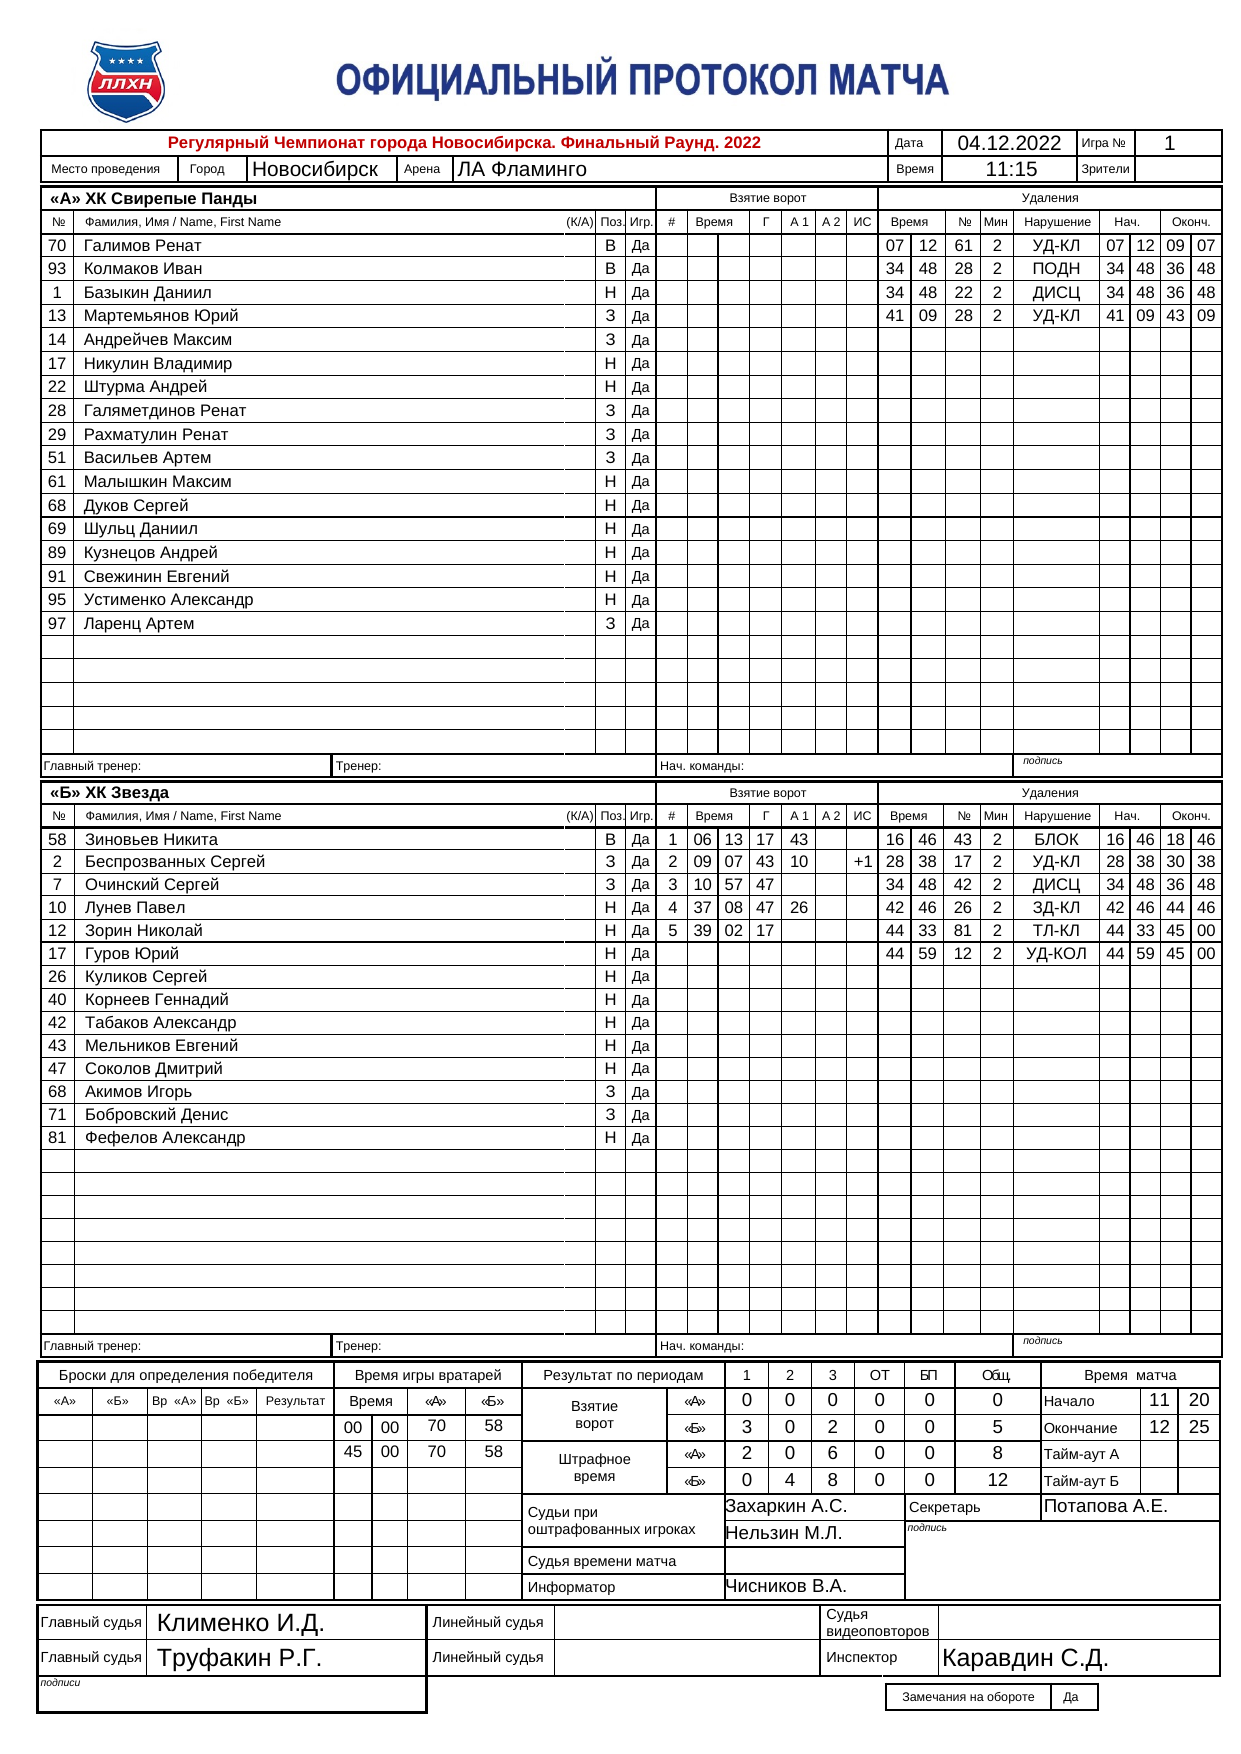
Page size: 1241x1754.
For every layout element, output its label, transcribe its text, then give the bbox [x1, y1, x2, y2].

table_cell [946, 683, 980, 706]
table_cell [816, 1242, 846, 1264]
table_cell 8 [956, 1442, 1040, 1467]
table_cell [912, 1150, 943, 1172]
table_cell Нач. [1100, 211, 1160, 233]
table_cell [847, 1127, 877, 1149]
table_cell [782, 612, 815, 634]
table_cell 09 [912, 305, 945, 327]
table_cell [565, 541, 595, 564]
table_cell [912, 1127, 943, 1149]
table_cell Инспектор [821, 1640, 938, 1675]
table_cell [1014, 1311, 1099, 1333]
table_cell [981, 636, 1013, 658]
table_cell Главный тренер: [42, 1335, 330, 1356]
table_cell [688, 399, 717, 422]
table_cell [879, 1219, 910, 1241]
table_cell 07 [719, 850, 749, 872]
table_cell [750, 565, 781, 587]
table_cell [202, 1441, 256, 1467]
table_cell 0 [769, 1415, 811, 1440]
table_cell [1014, 707, 1099, 729]
table_cell [1192, 707, 1221, 729]
table_cell 46 [1131, 896, 1160, 918]
table_cell 70 [408, 1416, 465, 1440]
table_cell 42 [1100, 896, 1129, 918]
table_cell 5 [657, 920, 687, 941]
table_cell [879, 1311, 910, 1333]
table_cell Мин [981, 805, 1013, 826]
table_cell 0 [726, 1389, 768, 1413]
table_cell Да [626, 399, 655, 422]
table_cell [657, 423, 687, 445]
table_cell [912, 1311, 943, 1333]
table_cell [1131, 1127, 1160, 1149]
table_cell [981, 1288, 1013, 1310]
table_cell [816, 1081, 846, 1103]
table_cell 08 [719, 896, 749, 918]
table_cell [688, 1035, 717, 1057]
table_cell [1131, 588, 1160, 611]
table_cell [719, 1150, 749, 1172]
table_cell [335, 1574, 371, 1599]
table_cell [688, 588, 717, 611]
table_cell [1131, 470, 1160, 493]
table_cell Базыкин Даниил [74, 281, 564, 303]
table_cell [688, 1219, 717, 1241]
table_cell [981, 1242, 1013, 1264]
table_cell [596, 1196, 625, 1218]
table_cell [373, 1468, 407, 1493]
table_cell [1192, 423, 1221, 445]
table_cell 43 [944, 829, 980, 849]
table_cell [74, 707, 564, 729]
table_cell 2 [981, 896, 1013, 918]
table_cell 34 [1100, 257, 1129, 280]
table_cell Галимов Ренат [74, 235, 564, 256]
table_cell 25 [1179, 1415, 1219, 1440]
table_cell [565, 328, 595, 351]
table_cell Да [626, 1127, 655, 1149]
table_cell [944, 1104, 980, 1126]
table_cell [1014, 1127, 1099, 1149]
table_cell [847, 235, 877, 256]
table_cell [782, 1150, 815, 1172]
table_cell Захаркин А.С. [726, 1495, 904, 1520]
table_cell Да [626, 874, 655, 895]
table_cell [847, 1288, 877, 1310]
table_cell [565, 1265, 595, 1287]
table_cell [879, 1081, 910, 1103]
table_cell [1014, 1058, 1099, 1079]
table_cell [596, 1242, 625, 1264]
table_cell [657, 305, 687, 327]
table_header Замечания на обороте [887, 1685, 1050, 1709]
table_cell [750, 352, 781, 374]
table_cell [657, 1265, 687, 1287]
table_cell 58 [42, 829, 74, 849]
table_cell З [596, 399, 625, 422]
table_cell [565, 1012, 595, 1033]
table_cell [981, 989, 1013, 1011]
table_cell [782, 920, 815, 941]
table_cell Да [626, 1058, 655, 1079]
table_cell [750, 1150, 781, 1172]
table_cell Взятие ворот [523, 1389, 666, 1440]
table_cell [816, 730, 846, 753]
table_cell Г [750, 805, 781, 826]
table_cell Тайм-аут А [1042, 1441, 1140, 1467]
table_cell [42, 1311, 74, 1333]
table_cell [626, 659, 655, 682]
table_cell 38 [912, 850, 943, 872]
table_cell [1161, 659, 1190, 682]
table_cell [847, 470, 877, 493]
table_cell 26 [782, 896, 815, 918]
table_cell [1014, 730, 1099, 753]
table_cell [782, 730, 815, 753]
table_cell [750, 1219, 781, 1241]
table_cell [1161, 1219, 1190, 1241]
table_cell [565, 829, 595, 849]
table_cell [688, 565, 717, 587]
table_cell [1192, 518, 1221, 540]
table_cell [782, 257, 815, 280]
table_cell [596, 707, 625, 729]
table_cell [1161, 1058, 1190, 1079]
table_cell [657, 352, 687, 374]
table_cell Да [626, 494, 655, 516]
table_cell [816, 1265, 846, 1287]
table_cell [466, 1521, 521, 1546]
table_cell [816, 446, 846, 469]
table_cell 10 [688, 874, 717, 895]
table_cell [565, 1150, 595, 1172]
table_cell [879, 565, 910, 587]
table_cell [1161, 518, 1190, 540]
table_cell Окончание [1042, 1415, 1140, 1440]
table_cell [879, 588, 910, 611]
table_cell [688, 612, 717, 634]
table_cell [1100, 470, 1129, 493]
table_cell [657, 1058, 687, 1079]
table_cell [847, 1242, 877, 1264]
table_cell 45 [335, 1441, 371, 1467]
table_cell [1192, 1127, 1221, 1149]
table_cell [257, 1521, 333, 1546]
table_cell [1014, 1288, 1099, 1310]
table_cell [1192, 352, 1221, 374]
table_cell 0 [905, 1468, 954, 1493]
table_cell 45 [1161, 920, 1190, 941]
table_cell [1014, 1012, 1099, 1033]
table_cell «Б» [668, 1468, 724, 1493]
table_cell [565, 376, 595, 398]
table_cell [912, 707, 945, 729]
table_cell [75, 1265, 564, 1287]
table_cell 2 [657, 850, 687, 872]
table_cell [847, 1311, 877, 1333]
table_cell [1161, 1242, 1190, 1264]
table_cell [657, 989, 687, 1011]
table_cell [719, 636, 749, 658]
table_cell 17 [750, 829, 781, 849]
table_cell [782, 588, 815, 611]
table_cell [847, 376, 877, 398]
table_cell [782, 352, 815, 374]
table_cell Нельзин М.Л. [726, 1521, 904, 1546]
table_cell З [596, 612, 625, 634]
table_cell [816, 829, 846, 849]
table_cell [847, 920, 877, 941]
table_cell Акимов Игорь [75, 1081, 564, 1103]
table_cell [847, 1196, 877, 1218]
table_cell Информатор [523, 1575, 724, 1599]
table_cell УД-КЛ [1014, 850, 1099, 872]
table_cell [750, 1081, 781, 1103]
table_cell [1100, 1288, 1129, 1310]
table_cell [688, 1012, 717, 1033]
table_cell [944, 989, 980, 1011]
table_cell [1161, 1012, 1190, 1033]
table_cell [657, 446, 687, 469]
table_cell [565, 730, 595, 753]
table_cell [1100, 1173, 1129, 1195]
table_cell «Б » [466, 1389, 521, 1413]
table_cell [750, 328, 781, 351]
table_cell [1100, 1311, 1129, 1333]
table_cell 2 [981, 257, 1013, 280]
table_cell [1100, 352, 1129, 374]
table_cell [946, 659, 980, 682]
table_cell [1100, 612, 1129, 634]
table_cell [1192, 659, 1221, 682]
table_cell [1161, 588, 1190, 611]
table_header Удаления [879, 783, 1221, 803]
table_cell [39, 1468, 92, 1493]
table_cell БЛОК [1014, 829, 1099, 849]
table_cell 00 [1192, 943, 1221, 964]
table_cell 42 [42, 1012, 74, 1033]
table_cell Игр. [626, 211, 655, 233]
table_cell 44 [1100, 920, 1129, 941]
table_cell Да [626, 281, 655, 303]
table_cell [657, 707, 687, 729]
table_cell 69 [42, 518, 73, 540]
table_cell [912, 470, 945, 493]
table_cell [782, 565, 815, 587]
table_cell [626, 730, 655, 753]
table_cell Свежинин Евгений [74, 565, 564, 587]
table_cell [816, 1058, 846, 1079]
table_cell 8 [812, 1468, 854, 1493]
table_cell Судья видеоповторов [821, 1606, 938, 1639]
table_cell [657, 1196, 687, 1218]
table_cell [750, 1311, 781, 1333]
table_cell 43 [782, 829, 815, 849]
table_cell [782, 683, 815, 706]
table_cell Игр. [626, 805, 655, 826]
table_cell [879, 470, 910, 493]
table_cell [719, 1219, 749, 1241]
table_cell [981, 1035, 1013, 1057]
table_cell 34 [879, 874, 910, 895]
table_cell [912, 1288, 943, 1310]
table_cell Вр «А» [148, 1389, 201, 1413]
table_cell [1014, 328, 1099, 351]
table_cell [1161, 494, 1190, 516]
table_cell Да [626, 588, 655, 611]
table_cell 2 [981, 281, 1013, 303]
table_cell [1161, 730, 1190, 753]
table_cell [74, 636, 564, 658]
table_cell [981, 1104, 1013, 1126]
table_cell [782, 235, 815, 256]
table_cell [719, 989, 749, 1011]
table_cell А 2 [816, 805, 846, 826]
table_cell [981, 588, 1013, 611]
table_cell 48 [1131, 281, 1160, 303]
table_cell [1192, 399, 1221, 422]
table_cell [782, 1035, 815, 1057]
table_cell [847, 1150, 877, 1172]
table_cell Да [626, 423, 655, 445]
table_cell [879, 636, 910, 658]
table_cell [657, 683, 687, 706]
table_cell 58 [466, 1416, 521, 1440]
table_cell Секретарь [906, 1495, 1040, 1520]
table_cell 97 [42, 612, 73, 634]
table_cell [719, 494, 749, 516]
table_cell [782, 305, 815, 327]
table_cell [816, 328, 846, 351]
table_cell [688, 659, 717, 682]
table_cell [1192, 565, 1221, 587]
table_cell [782, 1012, 815, 1033]
table_cell [750, 235, 781, 256]
table_cell [944, 1242, 980, 1264]
table_cell [1192, 470, 1221, 493]
table_cell Н [596, 1058, 625, 1079]
table_cell [750, 1127, 781, 1149]
table_cell ТЛ-КЛ [1014, 920, 1099, 941]
table_cell 28 [879, 850, 910, 872]
table_cell [657, 541, 687, 564]
table_cell [782, 541, 815, 564]
table_cell [1131, 494, 1160, 516]
table_cell [912, 1081, 943, 1103]
table_cell [1100, 1127, 1129, 1149]
table_cell [912, 1265, 943, 1287]
table_cell [42, 1150, 74, 1172]
table_cell 00 [335, 1416, 371, 1440]
table_cell [946, 352, 980, 374]
table_cell 17 [944, 850, 980, 872]
table_cell Ларенц Артем [74, 612, 564, 634]
table_cell [879, 328, 910, 351]
table_cell [373, 1574, 407, 1599]
table_cell [750, 1196, 781, 1218]
table_cell [688, 423, 717, 445]
table_cell [816, 612, 846, 634]
table_cell [719, 683, 749, 706]
table_cell [1131, 1035, 1160, 1057]
table_cell [719, 281, 749, 303]
table_cell Мартемьянов Юрий [74, 305, 564, 327]
table_cell [879, 683, 910, 706]
table_cell [782, 1265, 815, 1287]
table_cell [946, 588, 980, 611]
table_cell 06 [688, 829, 717, 849]
table_cell [1014, 494, 1099, 516]
table_cell [847, 518, 877, 540]
table_cell [688, 989, 717, 1011]
table_cell 0 [956, 1389, 1040, 1413]
table_cell [626, 1265, 655, 1287]
table_cell 1 [657, 829, 687, 849]
table_cell [626, 1288, 655, 1310]
table_cell В [596, 257, 625, 280]
table_cell ПОДН [1014, 257, 1099, 280]
table_cell [1100, 399, 1129, 422]
table_cell 46 [1192, 896, 1221, 918]
table_cell [93, 1416, 147, 1440]
table_cell [847, 636, 877, 658]
table_cell [1161, 541, 1190, 564]
table_cell [688, 494, 717, 516]
table_cell [750, 966, 781, 987]
table_cell [688, 518, 717, 540]
table_cell [816, 588, 846, 611]
table_cell [944, 1035, 980, 1057]
table_cell 0 [905, 1415, 954, 1440]
table_cell 44 [879, 920, 910, 941]
table_cell [75, 1311, 564, 1333]
table_cell Зрители [1078, 157, 1134, 181]
table_cell [981, 730, 1013, 753]
table_cell [1100, 588, 1129, 611]
table_cell Лунев Павел [75, 896, 564, 918]
table_cell [879, 989, 910, 1011]
table_cell Поз. [596, 211, 625, 233]
table_cell (К/А) [565, 805, 595, 826]
table_cell [1100, 683, 1129, 706]
table_cell Табаков Александр [75, 1012, 564, 1033]
table_cell [816, 850, 846, 872]
table_cell [816, 470, 846, 493]
table_cell Н [596, 470, 625, 493]
table_cell [42, 636, 73, 658]
table_cell Да [626, 352, 655, 374]
table_cell Каравдин С.Д. [939, 1640, 1219, 1675]
table_cell [202, 1547, 256, 1573]
table_cell [1161, 1104, 1190, 1126]
table_cell 07 [1100, 235, 1129, 256]
table_cell [750, 518, 781, 540]
table_cell [42, 707, 73, 729]
table_cell [879, 966, 910, 987]
table_cell [879, 376, 910, 398]
table_cell [816, 281, 846, 303]
table_cell [1014, 612, 1099, 634]
table_cell [944, 1173, 980, 1195]
table_cell [782, 943, 815, 964]
table_cell [596, 1219, 625, 1241]
table_cell [816, 920, 846, 941]
table_cell [912, 518, 945, 540]
table_cell [688, 1242, 717, 1264]
table_cell [750, 257, 781, 280]
table_cell [782, 328, 815, 351]
table_cell [565, 352, 595, 374]
table_cell [1192, 989, 1221, 1011]
table_cell 34 [1100, 281, 1129, 303]
table_cell [657, 328, 687, 351]
table_cell [428, 1677, 882, 1711]
table_cell [782, 1196, 815, 1218]
table_cell [816, 707, 846, 729]
table_cell Арена [398, 157, 452, 181]
table_cell [782, 281, 815, 303]
table_cell 07 [1192, 235, 1221, 256]
table_cell [816, 305, 846, 327]
table_cell 11:15 [943, 157, 1076, 181]
table_cell [408, 1574, 465, 1599]
table_cell [1161, 1081, 1190, 1103]
table_cell [657, 518, 687, 540]
table_cell [912, 494, 945, 516]
table_cell [39, 1416, 92, 1440]
table_cell [1192, 730, 1221, 753]
table_cell 48 [1131, 257, 1160, 280]
table_cell [565, 446, 595, 469]
table_cell [657, 470, 687, 493]
table_cell 0 [769, 1389, 811, 1413]
table_cell [946, 636, 980, 658]
table_cell Время [688, 211, 749, 233]
table_cell [1192, 1311, 1221, 1333]
table_cell [782, 1288, 815, 1310]
table_cell [1014, 399, 1099, 422]
table_cell [93, 1441, 147, 1467]
table_cell 0 [855, 1389, 904, 1413]
table_cell [1014, 518, 1099, 540]
table_cell [1131, 541, 1160, 564]
table_cell [1131, 612, 1160, 634]
table_cell 2 [981, 874, 1013, 895]
table_cell Результат [257, 1389, 333, 1413]
table_cell 2 [981, 850, 1013, 872]
table_cell 2 [42, 850, 74, 872]
table_cell № [946, 211, 980, 233]
table_cell [75, 1242, 564, 1264]
table_cell [688, 376, 717, 398]
table_cell [750, 281, 781, 303]
table_cell Н [596, 920, 625, 941]
table_cell Да [626, 829, 655, 849]
table_cell [565, 707, 595, 729]
table_cell [816, 636, 846, 658]
table_cell [912, 1058, 943, 1079]
table_cell [816, 1173, 846, 1195]
table_cell [688, 730, 717, 753]
table_cell [688, 1150, 717, 1172]
table_cell [719, 376, 749, 398]
table_cell [847, 399, 877, 422]
table_cell [688, 470, 717, 493]
table_cell Да [626, 943, 655, 964]
table_cell 95 [42, 588, 73, 611]
table_cell [719, 518, 749, 540]
table_cell 36 [1161, 874, 1190, 895]
table_cell [688, 1058, 717, 1079]
table_cell [946, 518, 980, 540]
table_cell 58 [466, 1441, 521, 1467]
table_cell 34 [879, 257, 910, 280]
table_cell [750, 1104, 781, 1126]
table_cell [1100, 1265, 1129, 1287]
table_cell [750, 683, 781, 706]
table_cell [1192, 1219, 1221, 1241]
table_cell [750, 423, 781, 445]
table_cell [816, 1219, 846, 1241]
table_cell 0 [905, 1389, 954, 1413]
table_header Результат по периодам [523, 1363, 724, 1387]
table_cell [782, 446, 815, 469]
table_cell [816, 1288, 846, 1310]
table_cell [879, 1196, 910, 1218]
table_cell [565, 1311, 595, 1333]
table_cell 12 [42, 920, 74, 941]
table_cell [750, 1288, 781, 1310]
table_cell подпись [1014, 755, 1221, 776]
table_cell Да [626, 470, 655, 493]
table_cell [1192, 1058, 1221, 1079]
table_cell № [42, 805, 74, 826]
table_cell [565, 565, 595, 587]
table_cell [719, 1265, 749, 1287]
table_cell 93 [42, 257, 73, 280]
table_cell [657, 1104, 687, 1126]
table_cell [816, 1012, 846, 1033]
table_cell [466, 1494, 521, 1520]
table_cell [148, 1468, 201, 1493]
table_cell [42, 1219, 74, 1241]
table_cell [688, 446, 717, 469]
table_cell [816, 423, 846, 445]
table_cell # [657, 805, 687, 826]
table_cell [373, 1521, 407, 1546]
table_cell Главный тренер: [42, 755, 330, 776]
table_cell [946, 730, 980, 753]
table_cell [912, 1104, 943, 1126]
table_cell [750, 399, 781, 422]
table_cell [946, 612, 980, 634]
table_cell [1131, 1196, 1160, 1218]
table_cell [782, 470, 815, 493]
table_cell 17 [42, 943, 74, 964]
table_cell Начало [1042, 1389, 1140, 1413]
table_cell 36 [1161, 281, 1190, 303]
table_cell [257, 1468, 333, 1493]
table_cell [847, 730, 877, 753]
table_cell [408, 1494, 465, 1520]
table_cell [912, 328, 945, 351]
table_cell [1100, 1081, 1129, 1103]
table_cell [1161, 989, 1190, 1011]
table_cell 09 [1131, 305, 1160, 327]
table_cell [657, 1219, 687, 1241]
table_cell [1100, 1150, 1129, 1172]
table_cell 10 [42, 896, 74, 918]
table_cell УД-КЛ [1014, 305, 1099, 327]
table_cell [847, 1219, 877, 1241]
table_cell [719, 1196, 749, 1218]
table_cell [750, 494, 781, 516]
table_cell [879, 707, 910, 729]
table_header «А» ХК Свирепые Панды [42, 188, 655, 209]
table_cell [1014, 966, 1099, 987]
table_cell 0 [855, 1442, 904, 1467]
table_cell [1192, 1288, 1221, 1310]
table_cell [657, 1288, 687, 1310]
table_cell 61 [42, 470, 73, 493]
table_cell [946, 328, 980, 351]
table_cell [688, 1081, 717, 1103]
table_cell [912, 1219, 943, 1241]
table_cell [944, 1219, 980, 1241]
table_cell 12 [1131, 235, 1160, 256]
table_cell 59 [912, 943, 943, 964]
table_cell [981, 659, 1013, 682]
table_cell [719, 1173, 749, 1195]
table_cell [946, 541, 980, 564]
table_cell ДИСЦ [1014, 874, 1099, 895]
table_cell [1014, 588, 1099, 611]
table_header Время матча [1042, 1363, 1219, 1387]
table_cell 30 [1161, 850, 1190, 872]
table_cell [657, 281, 687, 303]
table_cell Галяметдинов Ренат [74, 399, 564, 422]
table_cell [1014, 446, 1099, 469]
table_cell [912, 1012, 943, 1033]
table_cell [816, 966, 846, 987]
table_cell [148, 1574, 201, 1599]
table_cell 09 [688, 850, 717, 872]
table_cell [1131, 328, 1160, 351]
table_cell [75, 1196, 564, 1218]
table_cell Куликов Сергей [75, 966, 564, 987]
table_cell [981, 1173, 1013, 1195]
table_cell [565, 305, 595, 327]
table_cell [1014, 376, 1099, 398]
table_cell В [596, 235, 625, 256]
table_cell [816, 683, 846, 706]
table_cell [688, 1311, 717, 1333]
table_cell [657, 943, 687, 964]
table_cell 6 [812, 1442, 854, 1467]
table_cell 0 [726, 1468, 768, 1493]
table_cell 89 [42, 541, 73, 564]
table_cell [688, 1288, 717, 1310]
table_cell [1136, 157, 1221, 181]
table_cell [75, 1150, 564, 1172]
table_cell [565, 1196, 595, 1218]
table_cell 09 [1161, 235, 1190, 256]
table_cell [1192, 612, 1221, 634]
table_cell [782, 659, 815, 682]
table_cell [816, 1196, 846, 1218]
table_cell [944, 1058, 980, 1079]
table_cell [847, 1265, 877, 1287]
table_cell [257, 1494, 333, 1520]
table_cell [202, 1521, 256, 1546]
table_cell [565, 636, 595, 658]
table_cell 2 [981, 235, 1013, 256]
table_cell [596, 1288, 625, 1310]
table_cell [847, 281, 877, 303]
table_cell [719, 1035, 749, 1057]
table_cell [847, 446, 877, 469]
table_cell 02 [719, 920, 749, 941]
table_cell [657, 730, 687, 753]
table_cell [75, 1288, 564, 1310]
table_cell [466, 1547, 521, 1573]
table_cell [719, 565, 749, 587]
table_cell [726, 1548, 904, 1573]
table_cell [1131, 376, 1160, 398]
table_cell 48 [1192, 257, 1221, 280]
table_cell [816, 1150, 846, 1172]
table_cell З [596, 874, 625, 895]
table_cell [1131, 1012, 1160, 1033]
table_cell ЗД-КЛ [1014, 896, 1099, 918]
table_cell [596, 1150, 625, 1172]
table_header 3 [812, 1363, 854, 1387]
table_cell [1014, 636, 1099, 658]
table_cell Линейный судья [428, 1640, 554, 1675]
table_cell З [596, 328, 625, 351]
table_cell [42, 1265, 74, 1287]
table_cell 28 [946, 257, 980, 280]
table_cell 33 [912, 920, 943, 941]
table_cell Васильев Артем [74, 446, 564, 469]
table_cell [719, 399, 749, 422]
table_cell 48 [912, 257, 945, 280]
table_cell [981, 1196, 1013, 1218]
table_cell [816, 943, 846, 964]
table_cell [42, 659, 73, 682]
table_cell [565, 896, 595, 918]
table_cell Фефелов Александр [75, 1127, 564, 1149]
table_cell № [42, 211, 73, 233]
table_cell 59 [1131, 943, 1160, 964]
table_cell 1 [42, 281, 73, 303]
table_cell 2 [726, 1442, 768, 1467]
table_cell [626, 707, 655, 729]
table_cell [148, 1416, 201, 1440]
table_cell [879, 541, 910, 564]
table_cell [782, 707, 815, 729]
table_cell [42, 1196, 74, 1218]
table_cell [565, 470, 595, 493]
table_cell [879, 1127, 910, 1149]
table_cell [1161, 446, 1190, 469]
table_cell [657, 1173, 687, 1195]
table_cell [1099, 1682, 1220, 1711]
table_cell 3 [726, 1415, 768, 1440]
table_cell А 1 [782, 805, 815, 826]
table_cell [1179, 1468, 1219, 1493]
table_cell [1161, 376, 1190, 398]
table_cell [688, 1127, 717, 1149]
table_cell [750, 730, 781, 753]
table_cell «А» [668, 1442, 724, 1467]
table_cell [981, 1265, 1013, 1287]
table_cell 12 [944, 943, 980, 964]
table_cell 4 [657, 896, 687, 918]
table_cell [981, 494, 1013, 516]
table_cell [847, 352, 877, 374]
table_cell [847, 612, 877, 634]
table_cell [782, 874, 815, 895]
table_cell Н [596, 943, 625, 964]
table_cell [657, 966, 687, 987]
table_cell [74, 659, 564, 682]
table_cell 48 [1131, 874, 1160, 895]
table_cell Потапова А.Е. [1042, 1495, 1219, 1520]
table_cell Фамилия, Имя / Name, First Name [75, 805, 565, 826]
table_cell [657, 1081, 687, 1103]
table_cell [912, 659, 945, 682]
table_cell [1100, 730, 1129, 753]
table_cell [626, 683, 655, 706]
table_cell [1100, 659, 1129, 682]
table_cell [1014, 1035, 1099, 1057]
table_cell Штрафное время [523, 1442, 666, 1493]
table_cell 11 [1141, 1389, 1177, 1413]
table_header 04.12.2022 [943, 131, 1076, 155]
table_cell [657, 1150, 687, 1172]
table_cell [847, 588, 877, 611]
table_cell 22 [42, 376, 73, 398]
table_cell Да [626, 966, 655, 987]
table_cell [944, 1012, 980, 1033]
table_cell Н [596, 281, 625, 303]
table_header Взятие ворот [657, 783, 877, 803]
table_cell Рахматулин Ренат [74, 423, 564, 445]
table_cell [719, 612, 749, 634]
table_cell Н [596, 1012, 625, 1033]
table_cell [1014, 423, 1099, 445]
table_cell [688, 352, 717, 374]
table_cell [879, 1242, 910, 1264]
table_cell [1192, 446, 1221, 469]
table_cell [912, 730, 945, 753]
table_cell [466, 1574, 521, 1599]
table_cell [847, 494, 877, 516]
table_cell [688, 541, 717, 564]
table_cell Н [596, 1035, 625, 1057]
table_cell 29 [42, 423, 73, 445]
table_cell 2 [981, 920, 1013, 941]
table_cell [565, 659, 595, 682]
table_cell Н [596, 966, 625, 987]
table_cell [879, 1104, 910, 1126]
table_cell [408, 1521, 465, 1546]
table_header Да [1052, 1685, 1097, 1709]
table_cell [1161, 1288, 1190, 1310]
table_cell 48 [912, 874, 943, 895]
table_cell [816, 352, 846, 374]
table_cell [565, 1219, 595, 1241]
table_cell 3 [657, 874, 687, 895]
table_cell [1131, 989, 1160, 1011]
table_cell [596, 683, 625, 706]
table_cell [1192, 1173, 1221, 1195]
table_cell [782, 989, 815, 1011]
table_cell [944, 1081, 980, 1103]
table_cell 0 [769, 1442, 811, 1467]
table_cell [981, 376, 1013, 398]
table_cell [565, 1104, 595, 1126]
table_cell 44 [879, 943, 910, 964]
table_cell [1161, 1311, 1190, 1333]
table_cell [39, 1574, 92, 1599]
table_header БП [905, 1363, 954, 1387]
table_cell Да [626, 850, 655, 872]
table_cell [565, 1035, 595, 1057]
table_cell [816, 874, 846, 895]
table_cell [879, 1012, 910, 1033]
table_cell [981, 707, 1013, 729]
table_cell [335, 1547, 371, 1573]
table_cell [1131, 1173, 1160, 1195]
table_cell [719, 1311, 749, 1333]
table_cell [688, 636, 717, 658]
table_cell [1131, 707, 1160, 729]
table_cell [782, 1173, 815, 1195]
table_cell Да [626, 446, 655, 469]
table_cell [782, 1242, 815, 1264]
table_cell [816, 1035, 846, 1057]
table_cell [750, 612, 781, 634]
table_cell [847, 874, 877, 895]
table_cell [719, 446, 749, 469]
table_cell 17 [42, 352, 73, 374]
table_cell 2 [981, 305, 1013, 327]
table_cell [782, 518, 815, 540]
table_cell 70 [42, 235, 73, 256]
table_cell [981, 1081, 1013, 1103]
table_cell [981, 1150, 1013, 1172]
table_cell [946, 446, 980, 469]
table_cell [750, 470, 781, 493]
table_cell [657, 235, 687, 256]
table_cell [750, 636, 781, 658]
table_cell Н [596, 376, 625, 398]
table_cell [626, 1150, 655, 1172]
table_cell 2 [981, 943, 1013, 964]
table_cell Поз. [596, 805, 625, 826]
table_cell [688, 235, 717, 256]
table_cell Чисников В.А. [726, 1575, 904, 1599]
table_cell 47 [750, 874, 781, 895]
table_cell [816, 399, 846, 422]
table_cell Шульц Даниил [74, 518, 564, 540]
table_header 1 [726, 1363, 768, 1387]
table_cell [1161, 1150, 1190, 1172]
table_cell 28 [42, 399, 73, 422]
table_cell [946, 565, 980, 587]
table_cell [565, 683, 595, 706]
table_cell [719, 1104, 749, 1126]
table_cell [912, 588, 945, 611]
table_cell [912, 683, 945, 706]
table_cell [657, 1127, 687, 1149]
table_cell 41 [879, 305, 910, 327]
table_cell 46 [912, 829, 943, 849]
table_cell Да [626, 1035, 655, 1057]
table_cell [1100, 541, 1129, 564]
table_cell [719, 1242, 749, 1264]
table_cell [912, 612, 945, 634]
table_cell [565, 1127, 595, 1149]
table_cell [257, 1547, 333, 1573]
table_cell [688, 966, 717, 987]
table_cell [657, 588, 687, 611]
table_cell [879, 1265, 910, 1287]
table_cell [946, 399, 980, 422]
table_cell Зиновьев Никита [75, 829, 564, 849]
table_cell 12 [956, 1468, 1040, 1493]
table_cell 12 [1141, 1415, 1177, 1440]
table_cell Время [879, 211, 945, 233]
table_cell 28 [1100, 850, 1129, 872]
table_cell [1100, 1219, 1129, 1241]
table_cell [1192, 683, 1221, 706]
table_cell [39, 1494, 92, 1520]
table_cell [912, 376, 945, 398]
table_cell [1141, 1468, 1177, 1493]
table_cell [1100, 446, 1129, 469]
table_cell [596, 1311, 625, 1333]
table_cell [912, 399, 945, 422]
table_cell [1100, 966, 1129, 987]
table_cell 39 [688, 920, 717, 941]
table_cell [688, 707, 717, 729]
table_cell [847, 896, 877, 918]
table_cell [847, 829, 877, 849]
table_cell [1161, 1127, 1190, 1149]
table_cell 7 [42, 874, 74, 895]
table_cell [565, 281, 595, 303]
table_cell [1131, 1104, 1160, 1126]
table_cell 46 [1131, 829, 1160, 849]
table_cell З [596, 1081, 625, 1103]
table_cell Да [626, 989, 655, 1011]
table_cell [626, 1311, 655, 1333]
table_cell [847, 257, 877, 280]
table_cell [981, 423, 1013, 445]
table_cell ДИСЦ [1014, 281, 1099, 303]
table_cell [1192, 588, 1221, 611]
table_cell 38 [1192, 850, 1221, 872]
table_cell [565, 989, 595, 1011]
table_cell «А» [39, 1389, 92, 1413]
table_header 1 [1136, 131, 1221, 155]
table_cell [626, 1219, 655, 1241]
table_cell 48 [1192, 281, 1221, 303]
table_cell [1131, 1219, 1160, 1241]
table_cell [626, 1196, 655, 1218]
table_cell [657, 494, 687, 516]
table_cell 42 [944, 874, 980, 895]
table_cell [657, 1311, 687, 1333]
table_cell 26 [42, 966, 74, 987]
table_cell 81 [944, 920, 980, 941]
table_cell [816, 659, 846, 682]
table_cell 28 [946, 305, 980, 327]
table_cell Н [596, 541, 625, 564]
table_cell [1192, 1242, 1221, 1264]
table_cell З [596, 305, 625, 327]
table_cell [335, 1494, 371, 1520]
table_cell [782, 494, 815, 516]
table_cell [944, 1288, 980, 1310]
table_cell [847, 659, 877, 682]
table_cell [148, 1441, 201, 1467]
table_cell [1192, 1265, 1221, 1287]
table_cell 44 [1161, 896, 1190, 918]
table_cell [657, 636, 687, 658]
table_cell «Б» [93, 1389, 147, 1413]
table_cell [1131, 352, 1160, 374]
table_cell 4 [769, 1468, 811, 1493]
table_cell [879, 1058, 910, 1079]
table_cell ИС [847, 211, 877, 233]
table_cell Новосибирск [248, 157, 396, 181]
table_cell 46 [1192, 829, 1221, 849]
table_cell [719, 1058, 749, 1079]
table_cell [816, 257, 846, 280]
table_cell [1131, 683, 1160, 706]
table_cell [719, 1081, 749, 1103]
table_cell 46 [912, 896, 943, 918]
table_cell [816, 989, 846, 1011]
table_cell [719, 235, 749, 256]
table_cell [1192, 966, 1221, 987]
table_cell [565, 235, 595, 256]
table_cell [565, 1081, 595, 1103]
table_cell подпись [1014, 1335, 1221, 1356]
table_cell Клименко И.Д. [147, 1606, 425, 1639]
table_cell 5 [956, 1415, 1040, 1440]
table_cell [688, 305, 717, 327]
table_cell [719, 352, 749, 374]
table_cell Нарушение [1014, 805, 1099, 826]
table_cell [373, 1494, 407, 1520]
table_cell [719, 470, 749, 493]
table_cell [596, 1173, 625, 1195]
table_cell 81 [42, 1127, 74, 1149]
table_cell [1131, 1058, 1160, 1079]
table_cell Н [596, 896, 625, 918]
table_cell [688, 257, 717, 280]
table_cell [1100, 565, 1129, 587]
table_cell [981, 446, 1013, 469]
table_cell [1192, 1196, 1221, 1218]
table_cell «А» [408, 1389, 465, 1413]
table_cell 22 [946, 281, 980, 303]
table_cell 16 [1100, 829, 1129, 849]
table_cell [1161, 1265, 1190, 1287]
table_cell Н [596, 565, 625, 587]
table_cell Время [335, 1389, 407, 1413]
table_cell Н [596, 352, 625, 374]
table_cell [782, 423, 815, 445]
table_cell [719, 1127, 749, 1149]
table_cell Очинский Сергей [75, 874, 564, 895]
table_cell Дуков Сергей [74, 494, 564, 516]
table_cell 71 [42, 1104, 74, 1126]
table_cell [981, 1219, 1013, 1241]
table_cell 07 [879, 235, 910, 256]
table_cell подписи [39, 1677, 425, 1711]
table_cell [981, 683, 1013, 706]
table_cell А 2 [816, 211, 846, 233]
table_cell 43 [42, 1035, 74, 1057]
table_cell [657, 1012, 687, 1033]
table_cell [257, 1416, 333, 1440]
table_cell 68 [42, 1081, 74, 1103]
table_cell [782, 376, 815, 398]
table_cell Судьи при оштрафованных игроках [523, 1495, 724, 1546]
table_cell [847, 989, 877, 1011]
table_cell [1131, 730, 1160, 753]
table_cell Время [889, 157, 941, 181]
table_cell [1131, 423, 1160, 445]
table_cell [847, 565, 877, 587]
table_cell [750, 541, 781, 564]
table_cell [719, 257, 749, 280]
table_cell Да [626, 541, 655, 564]
table_cell [688, 1196, 717, 1218]
table_cell Место проведения [42, 157, 177, 181]
table_cell [1014, 659, 1099, 682]
table_cell Да [626, 565, 655, 587]
table_cell Устименко Александр [74, 588, 564, 611]
table_cell [93, 1468, 147, 1493]
table_cell [847, 1035, 877, 1057]
table_cell [981, 518, 1013, 540]
table_cell 26 [944, 896, 980, 918]
table_cell [719, 707, 749, 729]
table_cell 91 [42, 565, 73, 587]
table_cell УД-КОЛ [1014, 943, 1099, 964]
table_cell [657, 376, 687, 398]
table_cell [816, 376, 846, 398]
table_cell [1100, 1196, 1129, 1218]
table_cell [657, 659, 687, 682]
table_cell [42, 1173, 74, 1195]
table_cell [847, 1012, 877, 1033]
table_cell [565, 1288, 595, 1310]
table_cell 17 [750, 920, 781, 941]
table_cell [565, 1242, 595, 1264]
table_cell [912, 1173, 943, 1195]
table_cell [946, 376, 980, 398]
table_cell 10 [782, 850, 815, 872]
table_cell [565, 850, 595, 872]
table_cell [408, 1547, 465, 1573]
table_cell подпись [906, 1522, 1219, 1599]
table_cell [981, 966, 1013, 987]
table_cell [944, 1265, 980, 1287]
table_cell [944, 1150, 980, 1172]
table_cell 43 [750, 850, 781, 872]
table_cell [719, 659, 749, 682]
table_cell [981, 565, 1013, 587]
table_cell [1100, 1104, 1129, 1126]
table_cell [847, 943, 877, 964]
table_cell [202, 1574, 256, 1599]
table_cell [879, 352, 910, 374]
table_cell [912, 541, 945, 564]
table_cell [912, 989, 943, 1011]
table_header Время игры вратарей [335, 1363, 521, 1387]
table_cell [816, 1311, 846, 1333]
table_cell Да [626, 1012, 655, 1033]
table_cell [1014, 989, 1099, 1011]
table_cell [782, 1104, 815, 1126]
table_cell [816, 494, 846, 516]
table_cell [879, 659, 910, 682]
table_cell [1014, 352, 1099, 374]
table_cell [565, 423, 595, 445]
table_cell № [944, 805, 980, 826]
table_cell Нач. команды: [657, 755, 1012, 776]
table_cell [335, 1521, 371, 1546]
table_cell Да [626, 896, 655, 918]
table_header Взятие ворот [657, 188, 877, 209]
table_cell [1161, 683, 1190, 706]
table_cell 45 [1161, 943, 1190, 964]
table_cell [944, 1311, 980, 1333]
table_cell [847, 541, 877, 564]
table_cell [879, 446, 910, 469]
table_cell [750, 989, 781, 1011]
table_cell Время [688, 805, 749, 826]
table_cell [1100, 423, 1129, 445]
table_cell [719, 730, 749, 753]
table_cell [1131, 1150, 1160, 1172]
table_cell Колмаков Иван [74, 257, 564, 280]
table_header Броски для определения победителя [39, 1363, 333, 1387]
table_cell В [596, 829, 625, 849]
table_cell 38 [1131, 850, 1160, 872]
table_cell [596, 1265, 625, 1287]
table_cell [981, 352, 1013, 374]
table_cell 0 [905, 1442, 954, 1467]
table_cell [42, 683, 73, 706]
table_cell Н [596, 588, 625, 611]
table_cell Главный судья [39, 1606, 146, 1639]
table_cell З [596, 850, 625, 872]
table_cell [688, 281, 717, 303]
table_cell 13 [42, 305, 73, 327]
table_cell 00 [373, 1416, 407, 1440]
table_cell [816, 518, 846, 540]
table_cell [657, 565, 687, 587]
table_cell 47 [42, 1058, 74, 1079]
table_cell [565, 588, 595, 611]
table_cell [816, 1104, 846, 1126]
table_cell [596, 636, 625, 658]
table_cell [1161, 1173, 1190, 1195]
table_cell [782, 1058, 815, 1079]
table_cell [1100, 1012, 1129, 1033]
table_cell Нарушение [1014, 211, 1099, 233]
table_cell [1192, 1012, 1221, 1033]
table_cell [782, 399, 815, 422]
table_cell 16 [879, 829, 910, 849]
table_cell [879, 399, 910, 422]
table_cell [1192, 376, 1221, 398]
table_cell 13 [719, 829, 749, 849]
table_cell [750, 376, 781, 398]
table_cell Время [879, 805, 943, 826]
table_cell [565, 966, 595, 987]
table_cell 00 [373, 1441, 407, 1467]
table_cell [816, 541, 846, 564]
table_cell [847, 423, 877, 445]
table_cell [1100, 636, 1129, 658]
table_cell 43 [1161, 305, 1190, 327]
table_cell [750, 1012, 781, 1033]
table_cell [565, 943, 595, 964]
table_cell [93, 1547, 147, 1573]
table_cell «Б» [668, 1415, 724, 1440]
table_cell [719, 305, 749, 327]
table_cell [782, 636, 815, 658]
table_cell [466, 1468, 521, 1493]
table_cell [981, 399, 1013, 422]
table_cell [688, 1265, 717, 1287]
table_header Регулярный Чемпионат города Новосибирска. Финальный Раунд. 2022 [42, 131, 887, 155]
table_cell [555, 1606, 819, 1639]
table_cell [816, 565, 846, 587]
table_cell 48 [912, 281, 945, 303]
table_cell [408, 1468, 465, 1493]
table_cell [750, 1035, 781, 1057]
table_cell [1014, 541, 1099, 564]
table_cell Да [626, 920, 655, 941]
table_cell 48 [1192, 874, 1221, 895]
table_cell Нач. [1100, 805, 1160, 826]
table_cell Корнеев Геннадий [75, 989, 564, 1011]
table_cell ИС [847, 805, 877, 826]
table_cell [1192, 1150, 1221, 1172]
table_cell [879, 423, 910, 445]
table_cell [719, 966, 749, 987]
table_cell З [596, 423, 625, 445]
table_cell Вр «Б» [202, 1389, 256, 1413]
table_cell [565, 399, 595, 422]
table_cell [912, 1196, 943, 1218]
table_cell Н [596, 1127, 625, 1149]
table_cell [1100, 1058, 1129, 1079]
table_cell [148, 1494, 201, 1520]
table_cell [912, 446, 945, 469]
table_cell [565, 494, 595, 516]
table_cell 51 [42, 446, 73, 469]
table_cell 34 [879, 281, 910, 303]
table_cell [719, 1012, 749, 1033]
table_cell [912, 1242, 943, 1264]
table_cell 42 [879, 896, 910, 918]
table_cell [93, 1494, 147, 1520]
table_cell [688, 1104, 717, 1126]
table_cell 68 [42, 494, 73, 516]
table_cell [202, 1416, 256, 1440]
table_cell З [596, 446, 625, 469]
table_cell 18 [1161, 829, 1190, 849]
table_cell [42, 1242, 74, 1264]
table_cell [1014, 1104, 1099, 1126]
table_cell [782, 1311, 815, 1333]
table_cell [257, 1574, 333, 1599]
table_cell [981, 1058, 1013, 1079]
table_cell [981, 1012, 1013, 1033]
table_cell [1014, 1196, 1099, 1218]
table_cell [847, 1058, 877, 1079]
table_cell [1161, 352, 1190, 374]
table_cell [1100, 989, 1129, 1011]
table_cell [1192, 636, 1221, 658]
table_cell # [657, 211, 687, 233]
table_cell [719, 541, 749, 564]
table_cell Да [626, 1081, 655, 1103]
table_cell Оконч. [1161, 805, 1221, 826]
table_cell 47 [750, 896, 781, 918]
table_cell [39, 1547, 92, 1573]
table_cell [1192, 1104, 1221, 1126]
table_cell [1131, 659, 1160, 682]
table_cell Оконч. [1161, 211, 1221, 233]
table_cell 70 [408, 1441, 465, 1467]
table_cell [1100, 707, 1129, 729]
table_cell [912, 565, 945, 587]
table_cell Н [596, 989, 625, 1011]
table_cell [912, 1035, 943, 1057]
table_cell [1131, 399, 1160, 422]
table_cell (К/А) [565, 211, 595, 233]
table_cell [1161, 636, 1190, 658]
table_cell [657, 399, 687, 422]
table_cell [879, 518, 910, 540]
table_cell [847, 328, 877, 351]
table_cell Н [596, 494, 625, 516]
table_cell [688, 1173, 717, 1195]
table_cell [847, 683, 877, 706]
table_cell [946, 423, 980, 445]
table_cell [93, 1574, 147, 1599]
table_cell [946, 470, 980, 493]
table_cell [1161, 565, 1190, 587]
table_cell [565, 1058, 595, 1079]
table_cell Да [626, 612, 655, 634]
table_cell [596, 659, 625, 682]
table_cell [879, 1173, 910, 1195]
table_cell [981, 541, 1013, 564]
table_cell [782, 1081, 815, 1103]
table_cell [1192, 328, 1221, 351]
table_cell [1192, 494, 1221, 516]
table_cell Н [596, 518, 625, 540]
table_cell [879, 1035, 910, 1057]
table_cell Беспрозванных Сергей [75, 850, 564, 872]
table_cell [1131, 1288, 1160, 1310]
table_cell [750, 1265, 781, 1287]
table_cell [1014, 683, 1099, 706]
table_header Игра № [1078, 131, 1134, 155]
table_cell Мин [981, 211, 1013, 233]
table_cell [912, 636, 945, 658]
table_cell [565, 612, 595, 634]
table_cell [148, 1547, 201, 1573]
table_cell 40 [42, 989, 74, 1011]
table_cell [847, 1104, 877, 1126]
table_cell [944, 1127, 980, 1149]
table_cell [750, 1058, 781, 1079]
table_cell [879, 730, 910, 753]
table_cell Да [626, 518, 655, 540]
table_cell 41 [1100, 305, 1129, 327]
table_cell [42, 730, 73, 753]
table_cell З [596, 1104, 625, 1126]
table_header «Б» ХК Звезда [42, 783, 655, 803]
table_cell [1161, 328, 1190, 351]
table_cell [1161, 470, 1190, 493]
table_cell [335, 1468, 371, 1493]
table_cell [1100, 1242, 1129, 1264]
table_cell [373, 1547, 407, 1573]
table_cell Главный судья [39, 1640, 146, 1675]
table_cell УД-КЛ [1014, 235, 1099, 256]
table_cell ЛА Фламинго [454, 157, 887, 181]
table_cell [1131, 1311, 1160, 1333]
table_cell [946, 494, 980, 516]
table_cell 34 [1100, 874, 1129, 895]
table_cell [202, 1468, 256, 1493]
table_cell 14 [42, 328, 73, 351]
picture [5, 28, 1179, 129]
table_cell [719, 943, 749, 964]
table_cell Судья времени матча [523, 1548, 724, 1573]
table_cell [750, 1242, 781, 1264]
table_cell [782, 966, 815, 987]
table_cell [944, 1196, 980, 1218]
table_cell 2 [981, 829, 1013, 849]
table_cell «А» [668, 1389, 724, 1413]
table_header 2 [769, 1363, 811, 1387]
table_cell 36 [1161, 257, 1190, 280]
table_cell [750, 446, 781, 469]
table_cell Да [626, 257, 655, 280]
table_cell [782, 1219, 815, 1241]
table_cell [1179, 1441, 1219, 1467]
table_cell 09 [1192, 305, 1221, 327]
table_cell [1014, 1242, 1099, 1264]
table_cell +1 [847, 850, 877, 872]
table_cell [1131, 1265, 1160, 1287]
table_cell [1131, 966, 1160, 987]
table_cell [565, 1173, 595, 1195]
table_cell Фамилия, Имя / Name, First Name [74, 211, 565, 233]
table_cell [1131, 636, 1160, 658]
table_cell [1014, 1219, 1099, 1241]
table_cell Зорин Николай [75, 920, 564, 941]
table_cell [847, 1173, 877, 1195]
table_cell [596, 730, 625, 753]
table_cell [847, 966, 877, 987]
table_cell [981, 612, 1013, 634]
table_cell [1192, 541, 1221, 564]
table_cell [981, 1311, 1013, 1333]
table_cell Гуров Юрий [75, 943, 564, 964]
table_cell [939, 1606, 1219, 1639]
table_cell [555, 1640, 819, 1675]
table_cell 0 [855, 1468, 904, 1493]
table_cell [39, 1521, 92, 1546]
table_cell [1014, 1150, 1099, 1172]
table_cell [944, 966, 980, 987]
table_cell Да [626, 328, 655, 351]
table_cell 44 [1100, 943, 1129, 964]
table_cell 00 [1192, 920, 1221, 941]
table_header Дата [889, 131, 941, 155]
table_cell [1131, 518, 1160, 540]
table_cell 33 [1131, 920, 1160, 941]
table_cell Никулин Владимир [74, 352, 564, 374]
table_cell [74, 730, 564, 753]
table_header Удаления [879, 188, 1221, 209]
table_cell Кузнецов Андрей [74, 541, 564, 564]
table_cell [565, 518, 595, 540]
table_cell [565, 874, 595, 895]
table_cell Да [626, 305, 655, 327]
table_cell [847, 305, 877, 327]
table_cell [1131, 565, 1160, 587]
table_cell [883, 1677, 1220, 1681]
table_cell [1014, 470, 1099, 493]
table_cell [750, 1173, 781, 1195]
table_cell [1100, 328, 1129, 351]
table_cell [750, 707, 781, 729]
table_cell Штурма Андрей [74, 376, 564, 398]
table_cell [1100, 494, 1129, 516]
table_cell [626, 636, 655, 658]
table_cell [1100, 1035, 1129, 1057]
table_cell 2 [812, 1415, 854, 1440]
table_cell [565, 257, 595, 280]
table_cell [816, 1127, 846, 1149]
table_cell [1014, 565, 1099, 587]
table_cell Труфакин Р.Г. [147, 1640, 425, 1675]
table_cell [1141, 1441, 1177, 1467]
table_cell [1161, 399, 1190, 422]
table_cell Да [626, 376, 655, 398]
table_cell [688, 328, 717, 351]
table_cell Малышкин Максим [74, 470, 564, 493]
table_cell [1131, 1242, 1160, 1264]
table_cell [912, 966, 943, 987]
table_cell [93, 1521, 147, 1546]
table_cell [657, 1035, 687, 1057]
table_cell [981, 1127, 1013, 1149]
table_cell Тренер: [333, 1335, 655, 1356]
table_cell 0 [855, 1415, 904, 1440]
table_cell Нач. команды: [657, 1335, 1012, 1356]
table_cell [879, 1288, 910, 1310]
table_cell Андрейчев Максим [74, 328, 564, 351]
table_cell [719, 588, 749, 611]
table_cell [74, 683, 564, 706]
table_cell [782, 1127, 815, 1149]
table_cell [1014, 1265, 1099, 1287]
table_cell [1014, 1173, 1099, 1195]
table_cell 37 [688, 896, 717, 918]
table_cell [75, 1173, 564, 1195]
table_cell [879, 612, 910, 634]
table_cell [750, 588, 781, 611]
table_cell [816, 235, 846, 256]
table_cell Г [750, 211, 781, 233]
table_cell 61 [946, 235, 980, 256]
table_cell [750, 659, 781, 682]
table_cell Да [626, 235, 655, 256]
table_cell 0 [812, 1389, 854, 1413]
table_cell [148, 1521, 201, 1546]
table_cell [1161, 707, 1190, 729]
table_cell [1192, 1081, 1221, 1103]
table_cell Соколов Дмитрий [75, 1058, 564, 1079]
table_cell [1100, 376, 1129, 398]
table_cell [626, 1242, 655, 1264]
table_cell [719, 423, 749, 445]
table_cell [202, 1494, 256, 1520]
table_cell 20 [1179, 1389, 1219, 1413]
table_cell [847, 1081, 877, 1103]
table_cell [1100, 518, 1129, 540]
table_cell [750, 305, 781, 327]
table_cell [1161, 1035, 1190, 1057]
table_cell [657, 1242, 687, 1264]
table_cell [719, 1288, 749, 1310]
table_cell [1161, 1196, 1190, 1218]
table_cell [946, 707, 980, 729]
table_cell Тайм-аут Б [1042, 1468, 1140, 1493]
table_cell 12 [912, 235, 945, 256]
table_header ОТ [855, 1363, 904, 1387]
table_cell [981, 328, 1013, 351]
table_cell [879, 1150, 910, 1172]
table_cell [75, 1219, 564, 1241]
table_cell [847, 707, 877, 729]
table_cell [688, 683, 717, 706]
table_cell А 1 [782, 211, 815, 233]
table_cell [816, 896, 846, 918]
table_cell [626, 1173, 655, 1195]
table_cell [657, 612, 687, 634]
table_cell Тренер: [333, 755, 655, 776]
table_cell 57 [719, 874, 749, 895]
table_cell [42, 1288, 74, 1310]
table_cell [1192, 1035, 1221, 1057]
table_cell [657, 257, 687, 280]
table_cell Да [626, 1104, 655, 1126]
table_header Общ. [956, 1363, 1040, 1387]
table_cell [688, 943, 717, 964]
table_cell [912, 423, 945, 445]
table_cell [750, 943, 781, 964]
table_cell [879, 494, 910, 516]
table_cell [1014, 1081, 1099, 1103]
table_cell [39, 1441, 92, 1467]
table_cell [912, 352, 945, 374]
table_cell [1161, 966, 1190, 987]
table_cell Город [179, 157, 246, 181]
table_cell [565, 920, 595, 941]
table_cell Бобровский Денис [75, 1104, 564, 1126]
table_cell [1131, 446, 1160, 469]
table_cell Мельников Евгений [75, 1035, 564, 1057]
table_cell [981, 470, 1013, 493]
table_cell [1161, 612, 1190, 634]
table_cell [719, 328, 749, 351]
table_cell [1161, 423, 1190, 445]
table_cell Линейный судья [428, 1606, 554, 1639]
table_cell [257, 1441, 333, 1467]
table_cell [1131, 1081, 1160, 1103]
